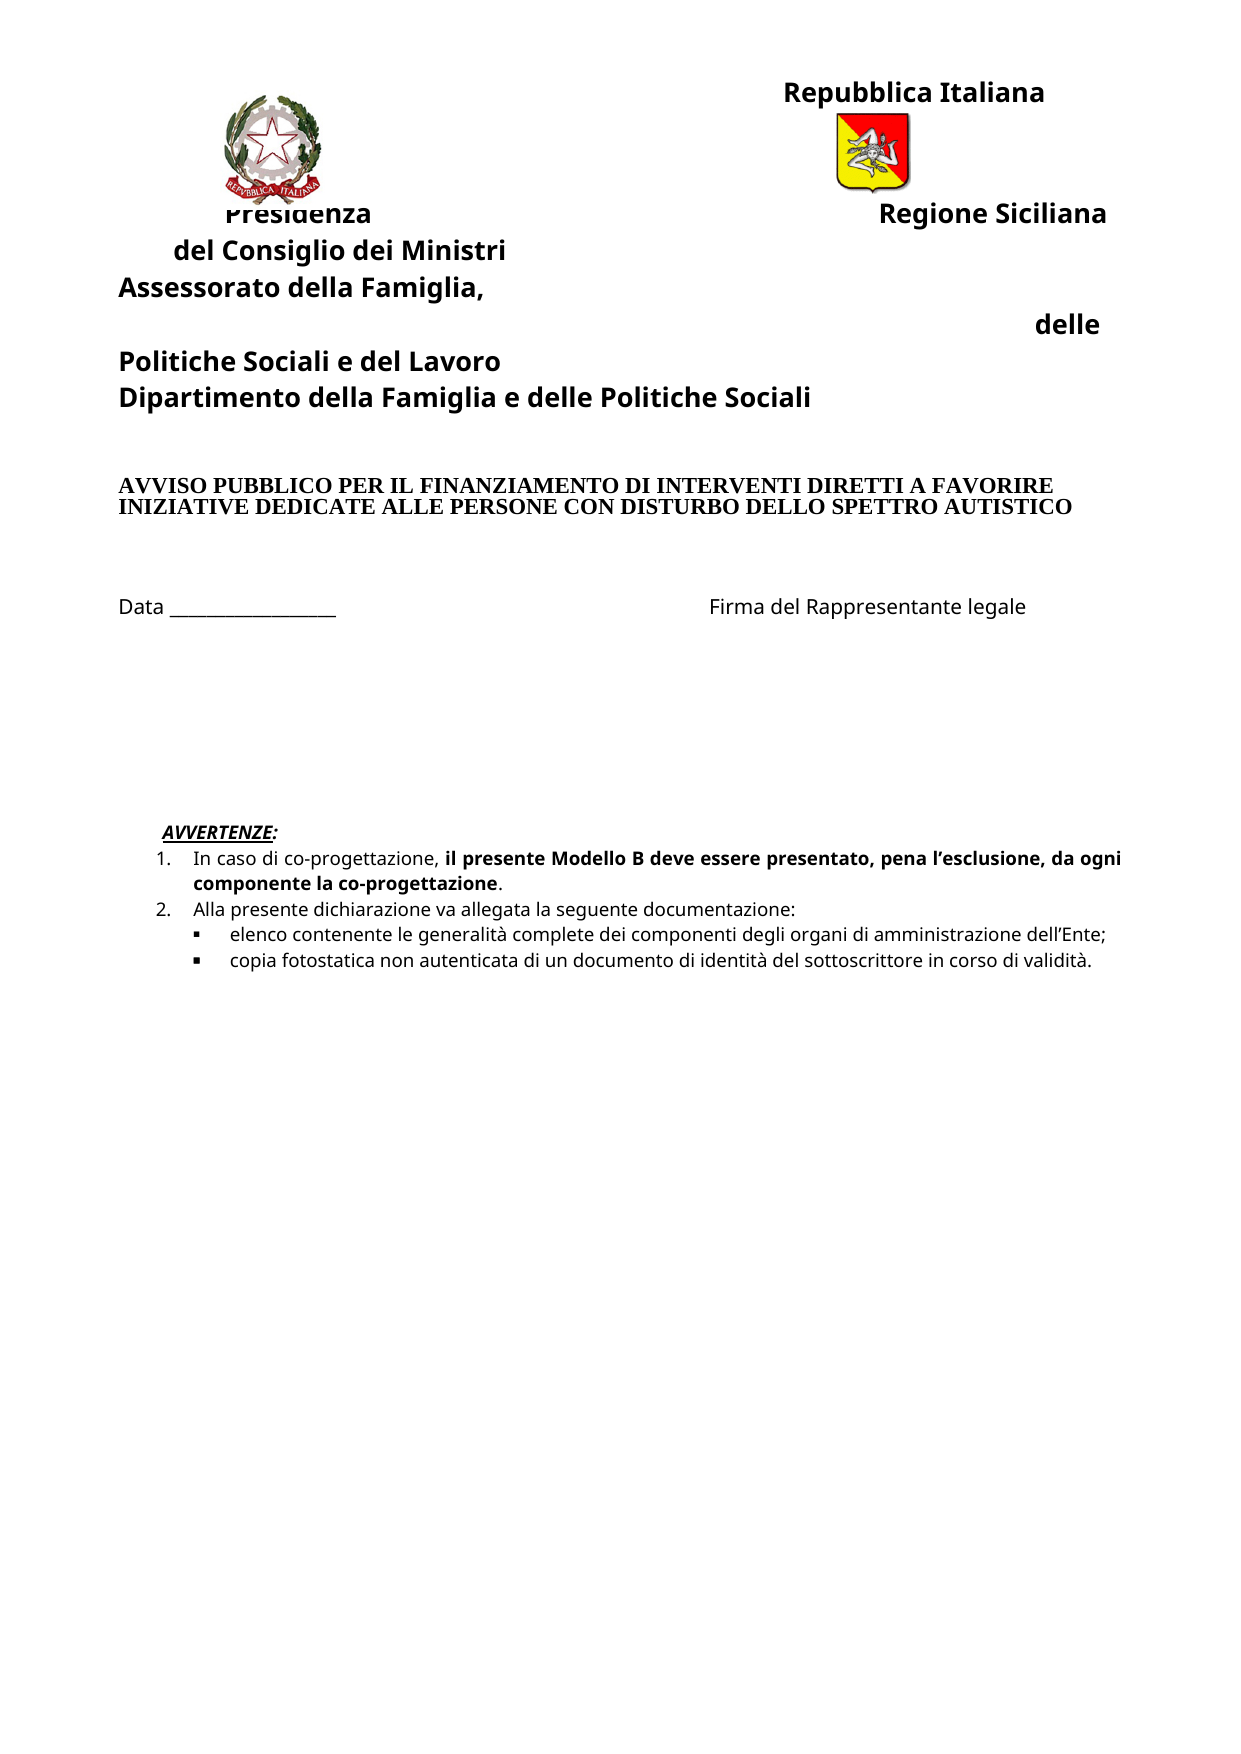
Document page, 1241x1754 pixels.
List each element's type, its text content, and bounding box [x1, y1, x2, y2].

list In caso di co-progettazione, il presente Modello B deve essere presentato, pena l’esclusione, da ogni componente la co-progettazione. [156, 845, 1122, 896]
picture [834, 111, 911, 194]
list elenco contenente le generalità complete dei componenti degli organi di amministrazione dell’Ente; [192, 922, 1122, 947]
text AVVERTENZE: [162, 819, 1122, 845]
list copia fotostatica non autenticata di un documento di identità del sottoscrittore in corso di validità. [192, 947, 1122, 973]
text Data __________________ Firma del Rappresentante legale [118, 592, 1122, 621]
list Alla presente dichiarazione va allegata la seguente documentazione: [156, 896, 1122, 922]
picture [220, 90, 327, 210]
